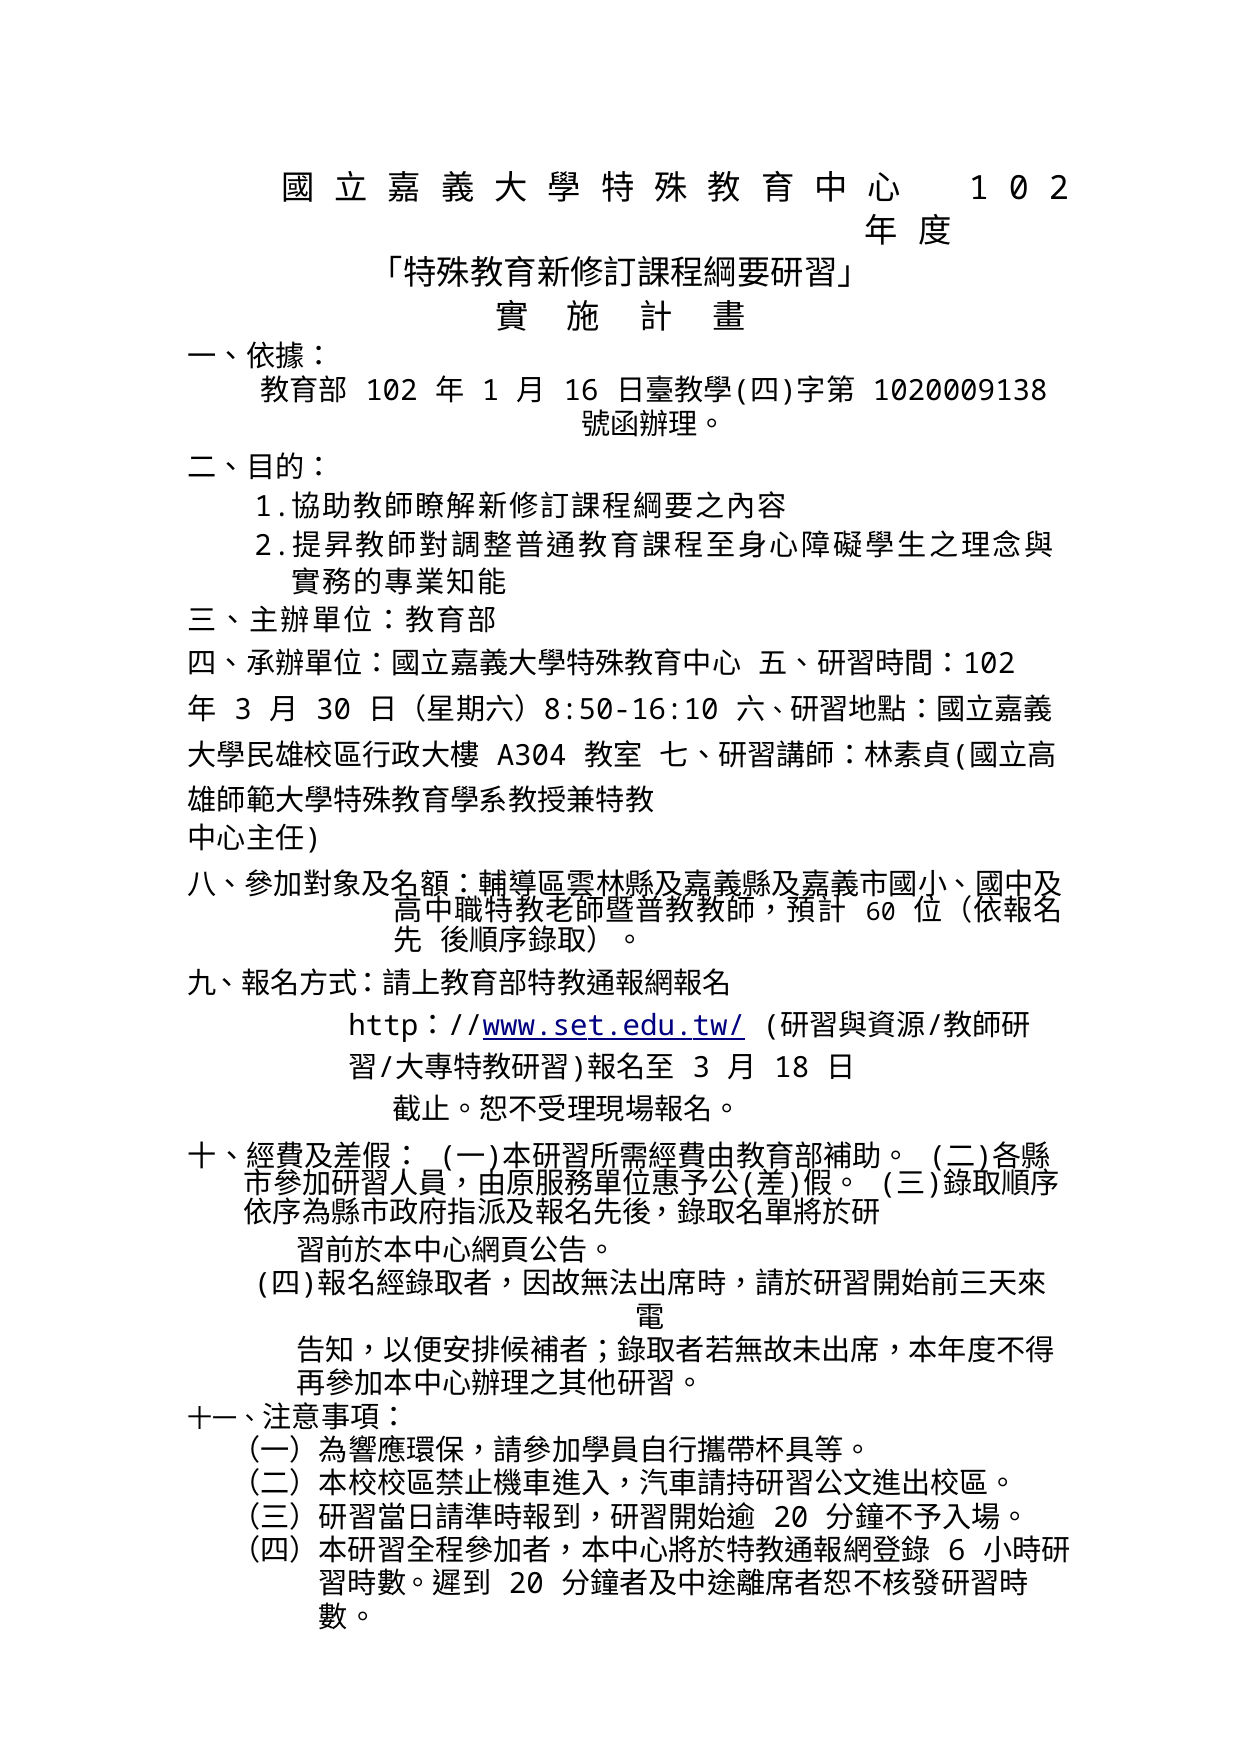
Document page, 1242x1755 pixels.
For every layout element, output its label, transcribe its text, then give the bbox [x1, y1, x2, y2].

text 截止。恕不受理現場報名。 [392, 1086, 1075, 1124]
text 中心主任) [187, 825, 1075, 854]
text 告知，以便安排候補者；錄取者若無故未出席，本年度不得 [296, 1332, 1075, 1366]
text 2.提昇教師對調整普通教育課程至身心障礙學生之理念與 [250, 522, 1058, 560]
text 九、報名方式：請上教育部特教通報網報名 http：//www.set.edu.tw/ (研習與資源/教師研習/大專特教研習)報名至 3 月 18 日 [187, 961, 1063, 1086]
text 四、承辦單位：國立嘉義大學特殊教育中心 五、研習時間：102 年 3 月 30 日（星期六）8:50-16:10 六、研習地點：國立嘉義大學民雄校區行政大樓 A304 教室 七、研習講師：林素貞(國立高雄師範大學特殊教育學系教授兼特教 [187, 643, 1058, 819]
text 三、主辦單位：教育部 [187, 597, 1075, 635]
text 國 立 嘉 義 大 學 特 殊 教 育 中 心 1 0 2 年 度 [281, 162, 1075, 248]
text 1.協助教師瞭解新修訂課程綱要之內容 [254, 486, 1075, 522]
text 再參加本中心辦理之其他研習。 [296, 1366, 1075, 1399]
text 十一、注意事項： [187, 1399, 1075, 1432]
text (四)報名經錄取者，因故無法出席時，請於研習開始前三天來電 [239, 1265, 1061, 1332]
text （二）本校校區禁止機車進入，汽車請持研習公文進出校區。 [231, 1466, 1075, 1499]
text 「特殊教育新修訂課程綱要研習」 實 施 計 畫 [369, 250, 881, 337]
text （一）為響應環保，請參加學員自行攜帶杯具等。 [231, 1432, 1075, 1466]
text 一、依據： [187, 337, 1075, 372]
text 八、參加對象及名額：輔導區雲林縣及嘉義縣及嘉義市國小、國中及 高中職特教老師暨普教教師，預計 60 位（依報名先 後順序錄取）。 [187, 871, 1063, 958]
text 二、目的： [187, 446, 1075, 486]
text 習時數。遲到 20 分鐘者及中途離席者恕不核發研習時數。 [318, 1566, 1075, 1632]
text 十、經費及差假： (一)本研習所需經費由教育部補助。 (二)各縣市參加研習人員，由原服務單位惠予公(差)假。 (三)錄取順序依序為縣市政府指派及報名先後，錄取名單將於研 [188, 1143, 1063, 1231]
text 教育部 102 年 1 月 16 日臺教學(四)字第 1020009138 號函辦理。 [239, 372, 1068, 439]
text （四）本研習全程參加者，本中心將於特教通報網登錄 6 小時研 [231, 1532, 1075, 1566]
text 實務的專業知能 [291, 560, 1075, 597]
text （三）研習當日請準時報到，研習開始逾 20 分鐘不予入場。 [231, 1499, 1075, 1532]
text 習前於本中心網頁公告。 [296, 1231, 1075, 1265]
